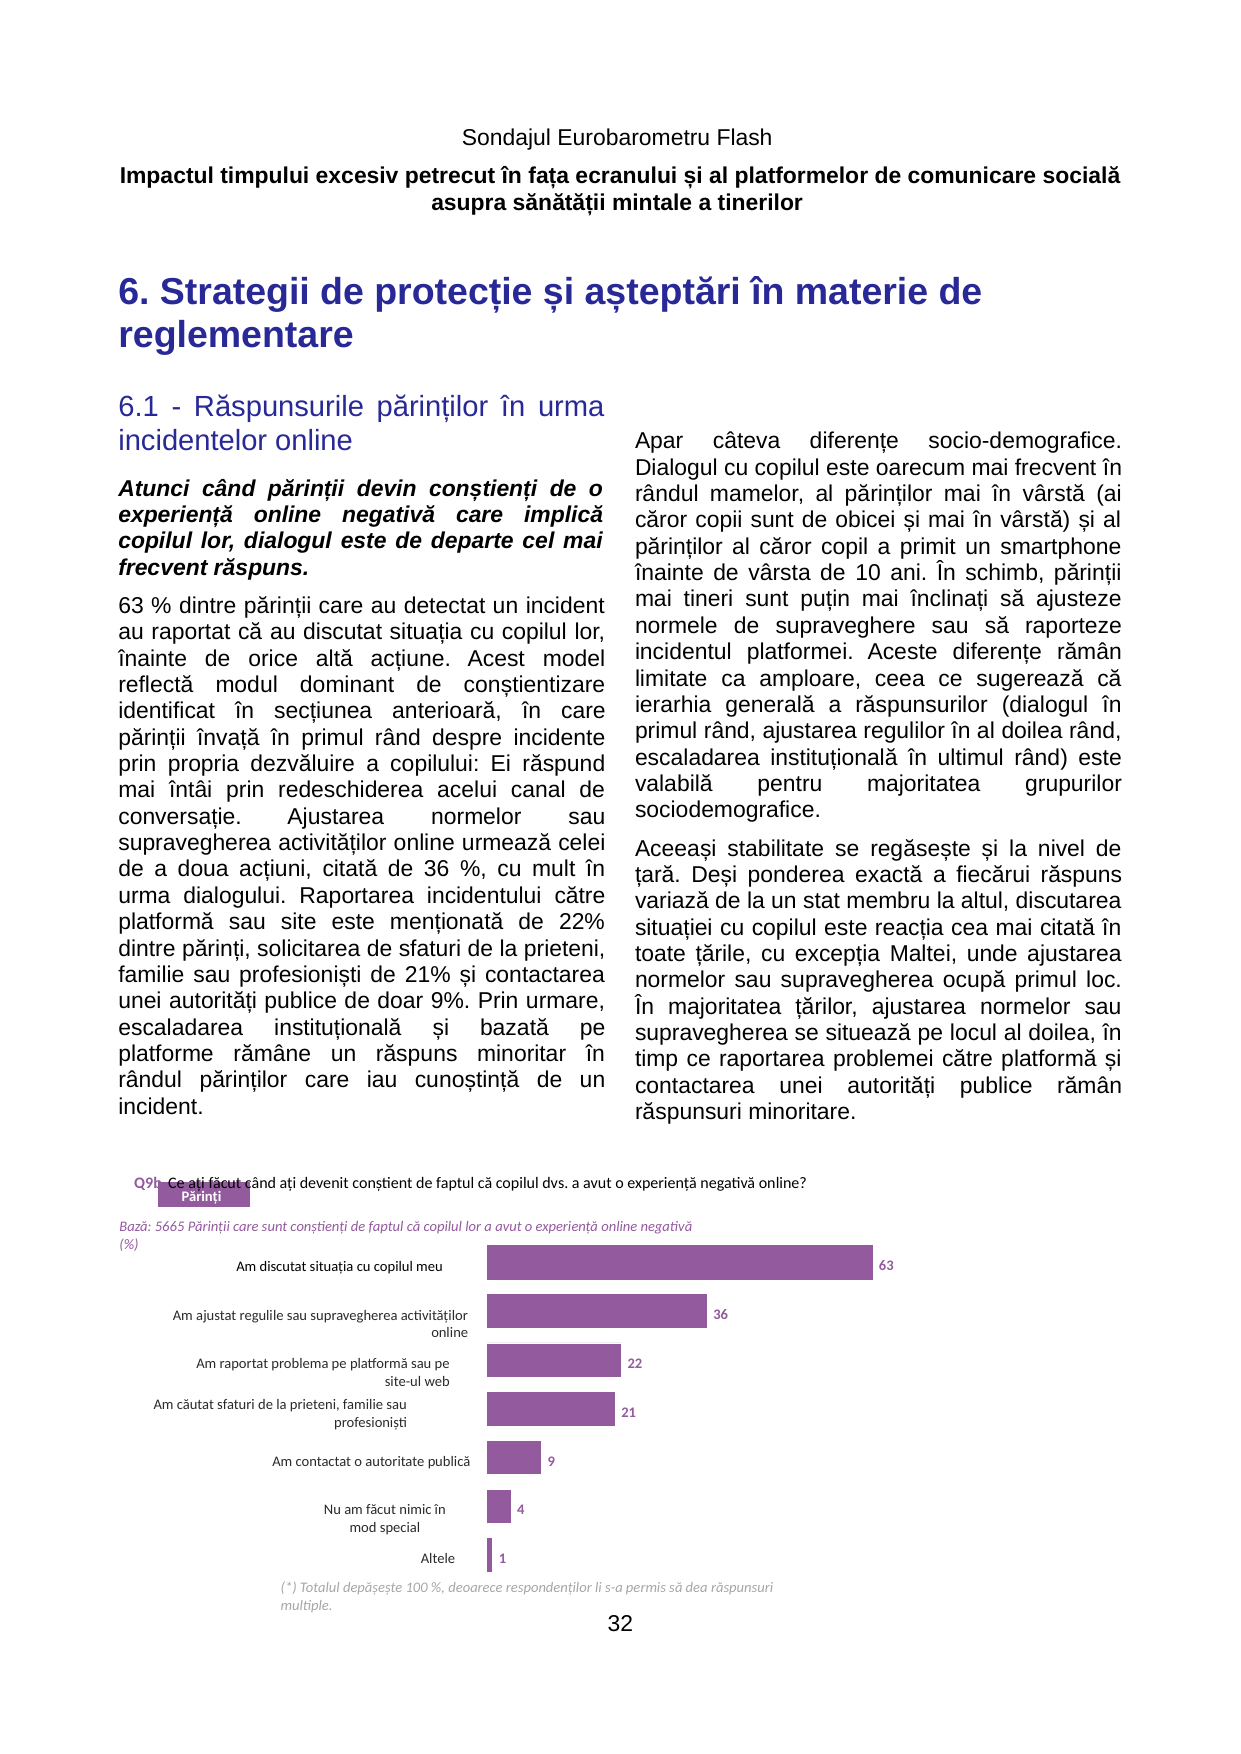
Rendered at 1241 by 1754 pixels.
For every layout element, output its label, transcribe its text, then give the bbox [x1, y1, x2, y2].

text Apar câteva diferențe socio-demografice. Dialogul cu copilul este oarecum mai frecvent în rândul mamelor, al părinților mai în vârstă (ai căror copii sunt de obicei și mai în vârstă) și al părinților al căror copil a primit un smartphone înainte de vârsta de 10 ani. În schimb, părinții mai tineri sunt puțin mai înclinați să ajusteze normele de supraveghere sau să raporteze incidentul platformei. Aceste diferențe rămân limitate ca amploare, ceea ce sugerează că ierarhia generală a răspunsurilor (dialogul în primul rând, ajustarea regulilor în al doilea rând, escaladarea instituțională în ultimul rând) este valabilă pentru majoritatea grupurilor sociodemografice. [635, 427, 1122, 823]
subtitle 6.1 - Răspunsurile părinților în urma incidentelor online [118, 389, 605, 456]
text Atunci când părinții devin conștienți de o experiență online negativă care implică copilul lor, dialogul este de departe cel mai frecvent răspuns. [118, 474, 605, 580]
text Aceeași stabilitate se regăsește și la nivel de țară. Deși ponderea exactă a fiecărui răspuns variază de la un stat membru la altul, discutarea situației cu copilul este reacția cea mai citată în toate țările, cu excepția Maltei, unde ajustarea normelor sau supravegherea ocupă primul loc. În majoritatea țărilor, ajustarea normelor sau supravegherea se situează pe locul al doilea, în timp ce raportarea problemei către platformă și contactarea unei autorități publice rămân răspunsuri minoritare. [635, 834, 1122, 1124]
subtitle 6. Strategii de protecție și așteptări în materie de reglementare [118, 269, 1122, 356]
text 63 % dintre părinții care au detectat un incident au raportat că au discutat situația cu copilul lor, înainte de orice altă acțiune. Acest model reflectă modul dominant de conștientizare identificat în secțiunea anterioară, în care părinții învață în primul rând despre incidente prin propria dezvăluire a copilului: Ei răspund mai întâi prin redeschiderea acelui canal de conversație. Ajustarea normelor sau supravegherea activităților online urmează celei de a doua acțiuni, citată de 36 %, cu mult în urma dialogului. Raportarea incidentului către platformă sau site este menționată de 22% dintre părinți, solicitarea de sfaturi de la prieteni, familie sau profesioniști de 21% și contactarea unei autorități publice de doar 9%. Prin urmare, escaladarea instituțională și bazată pe platforme rămâne un răspuns minoritar în rândul părinților care iau cunoștință de un incident. [118, 592, 605, 1119]
